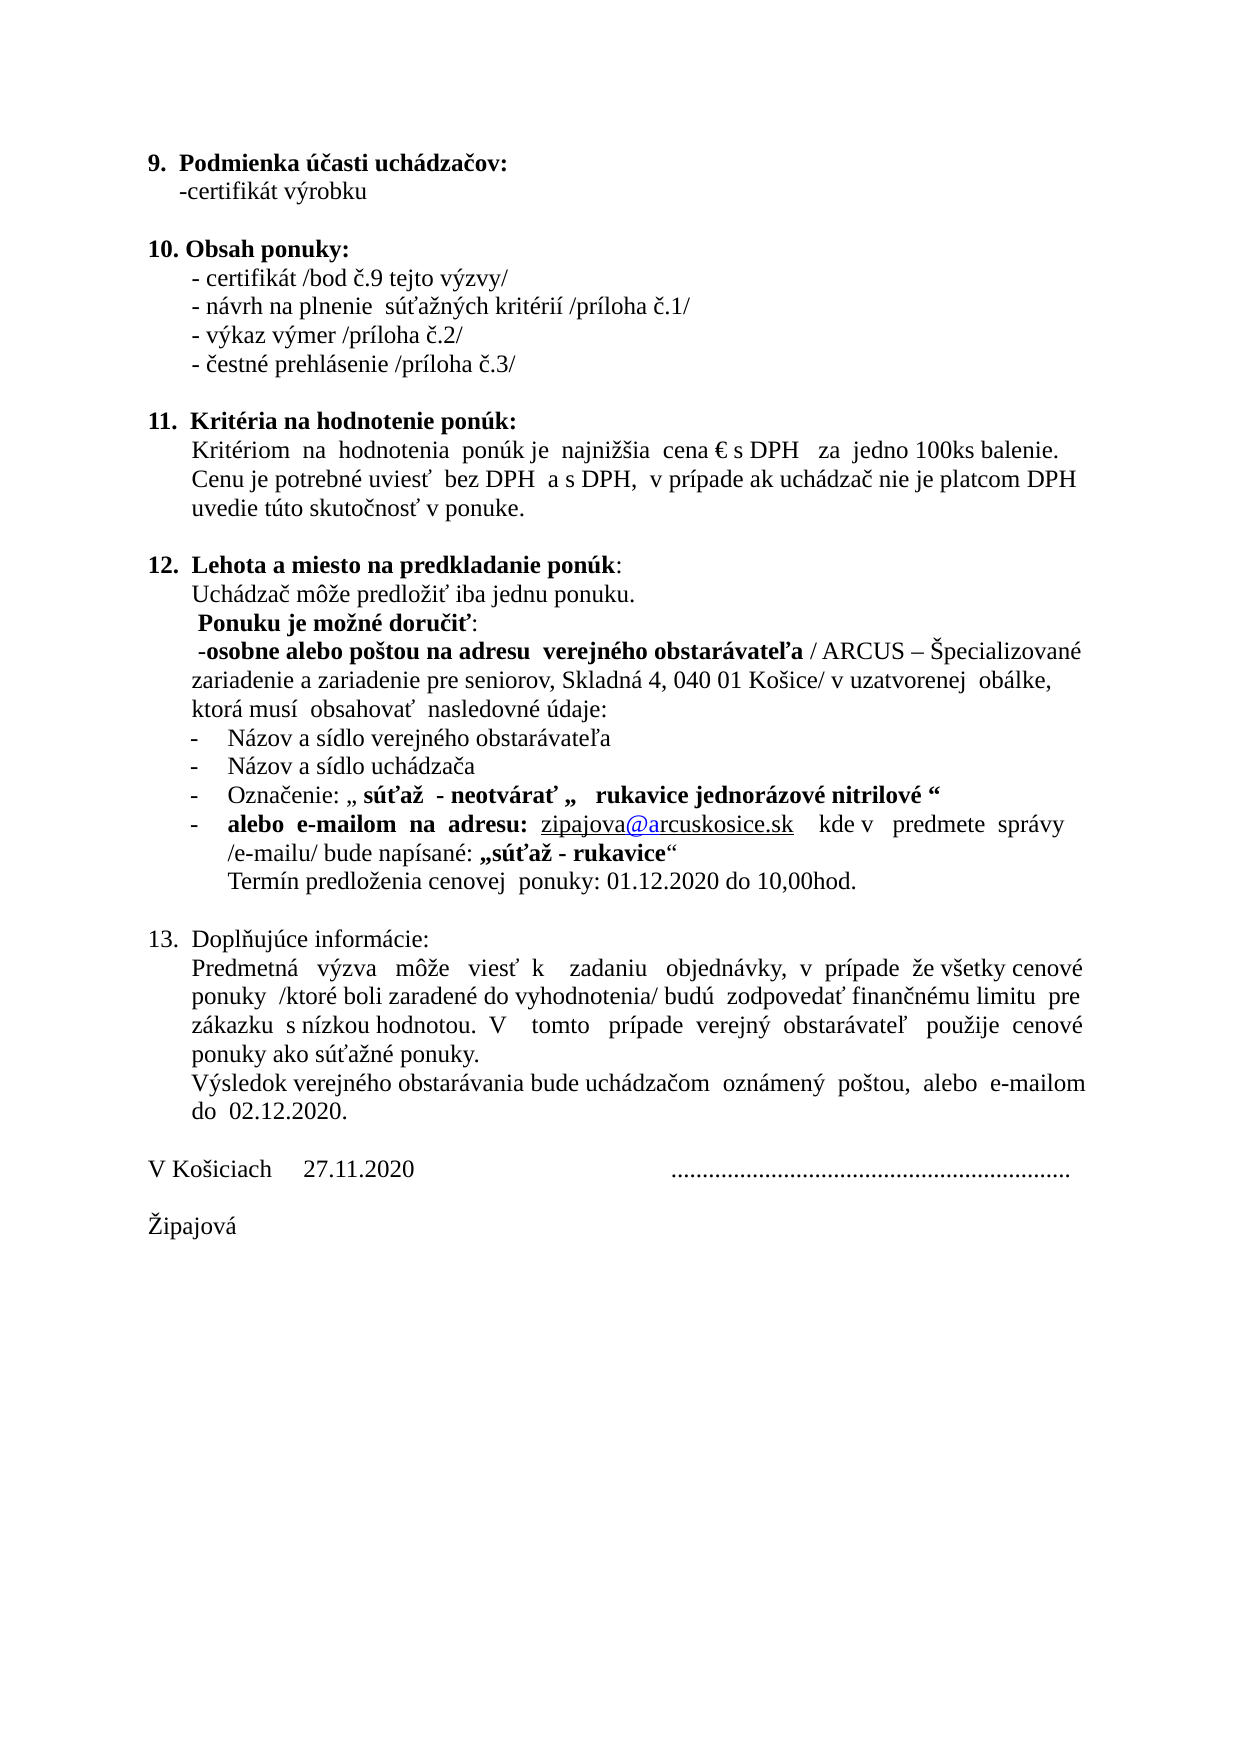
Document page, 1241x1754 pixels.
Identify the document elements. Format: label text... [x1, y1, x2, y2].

text Predmetná výzva môže viesť k zadaniu objednávky, v prípade že všetky cenové [148, 953, 1093, 981]
text 13. Doplňujúce informácie: [148, 924, 1093, 953]
text - certifikát /bod č.9 tejto výzvy/ [148, 263, 1093, 291]
text 10. Obsah ponuky: [148, 234, 1093, 263]
list Označenie: „ súťaž - neotvárať „ rukavice jednorázové nitrilové “ [190, 780, 1093, 809]
text Uchádzač môže predložiť iba jednu ponuku. [148, 579, 1093, 608]
text Cenu je potrebné uviesť bez DPH a s DPH, v prípade ak uchádzač nie je platcom DPH [148, 464, 1093, 493]
text 9. Podmienka účasti uchádzačov: [148, 148, 1093, 176]
text zákazku s nízkou hodnotou. V tomto prípade verejný obstarávateľ použije cenové [148, 1010, 1093, 1039]
text Kritériom na hodnotenia ponúk je najnižšia cena € s DPH za jedno 100ks balenie. [148, 435, 1093, 464]
text 11. Kritéria na hodnotenie ponúk: [148, 406, 1093, 435]
list Názov a sídlo verejného obstarávateľa [190, 723, 1093, 751]
text ponuky /ktoré boli zaradené do vyhodnotenia/ budú zodpovedať finančnému limitu pre [148, 981, 1093, 1010]
list Termín predloženia cenovej ponuky: 01.12.2020 do 10,00hod. [190, 866, 1093, 895]
text uvedie túto skutočnosť v ponuke. [148, 493, 1093, 521]
text - čestné prehlásenie /príloha č.3/ [148, 349, 1093, 378]
text -certifikát výrobku [148, 176, 1093, 205]
text -osobne alebo poštou na adresu verejného obstarávateľa / ARCUS – Špecializované [148, 636, 1093, 665]
text - výkaz výmer /príloha č.2/ [148, 320, 1093, 349]
text zariadenie a zariadenie pre seniorov, Skladná 4, 040 01 Košice/ v uzatvorenej obálke, [148, 665, 1093, 694]
text do 02.12.2020. [148, 1096, 1093, 1125]
text Ponuku je možné doručiť: [148, 608, 1093, 636]
text ktorá musí obsahovať nasledovné údaje: [148, 694, 1093, 723]
text Výsledok verejného obstarávania bude uchádzačom oznámený poštou, alebo e-mailom [148, 1068, 1093, 1096]
text 12. Lehota a miesto na predkladanie ponúk: [148, 550, 1093, 579]
text - návrh na plnenie súťažných kritérií /príloha č.1/ [148, 291, 1093, 320]
text ponuky ako súťažné ponuky. [148, 1039, 1093, 1068]
text Žipajová [148, 1211, 1093, 1240]
text V Košiciach 27.11.2020 ................................................................ [148, 1154, 1093, 1183]
list Názov a sídlo uchádzača [190, 751, 1093, 780]
list alebo e-mailom na adresu: zipajova@arcuskosice.sk kde v predmete správy /e-mailu/ bude napísané: „súťaž - rukavice“ [190, 809, 1093, 866]
